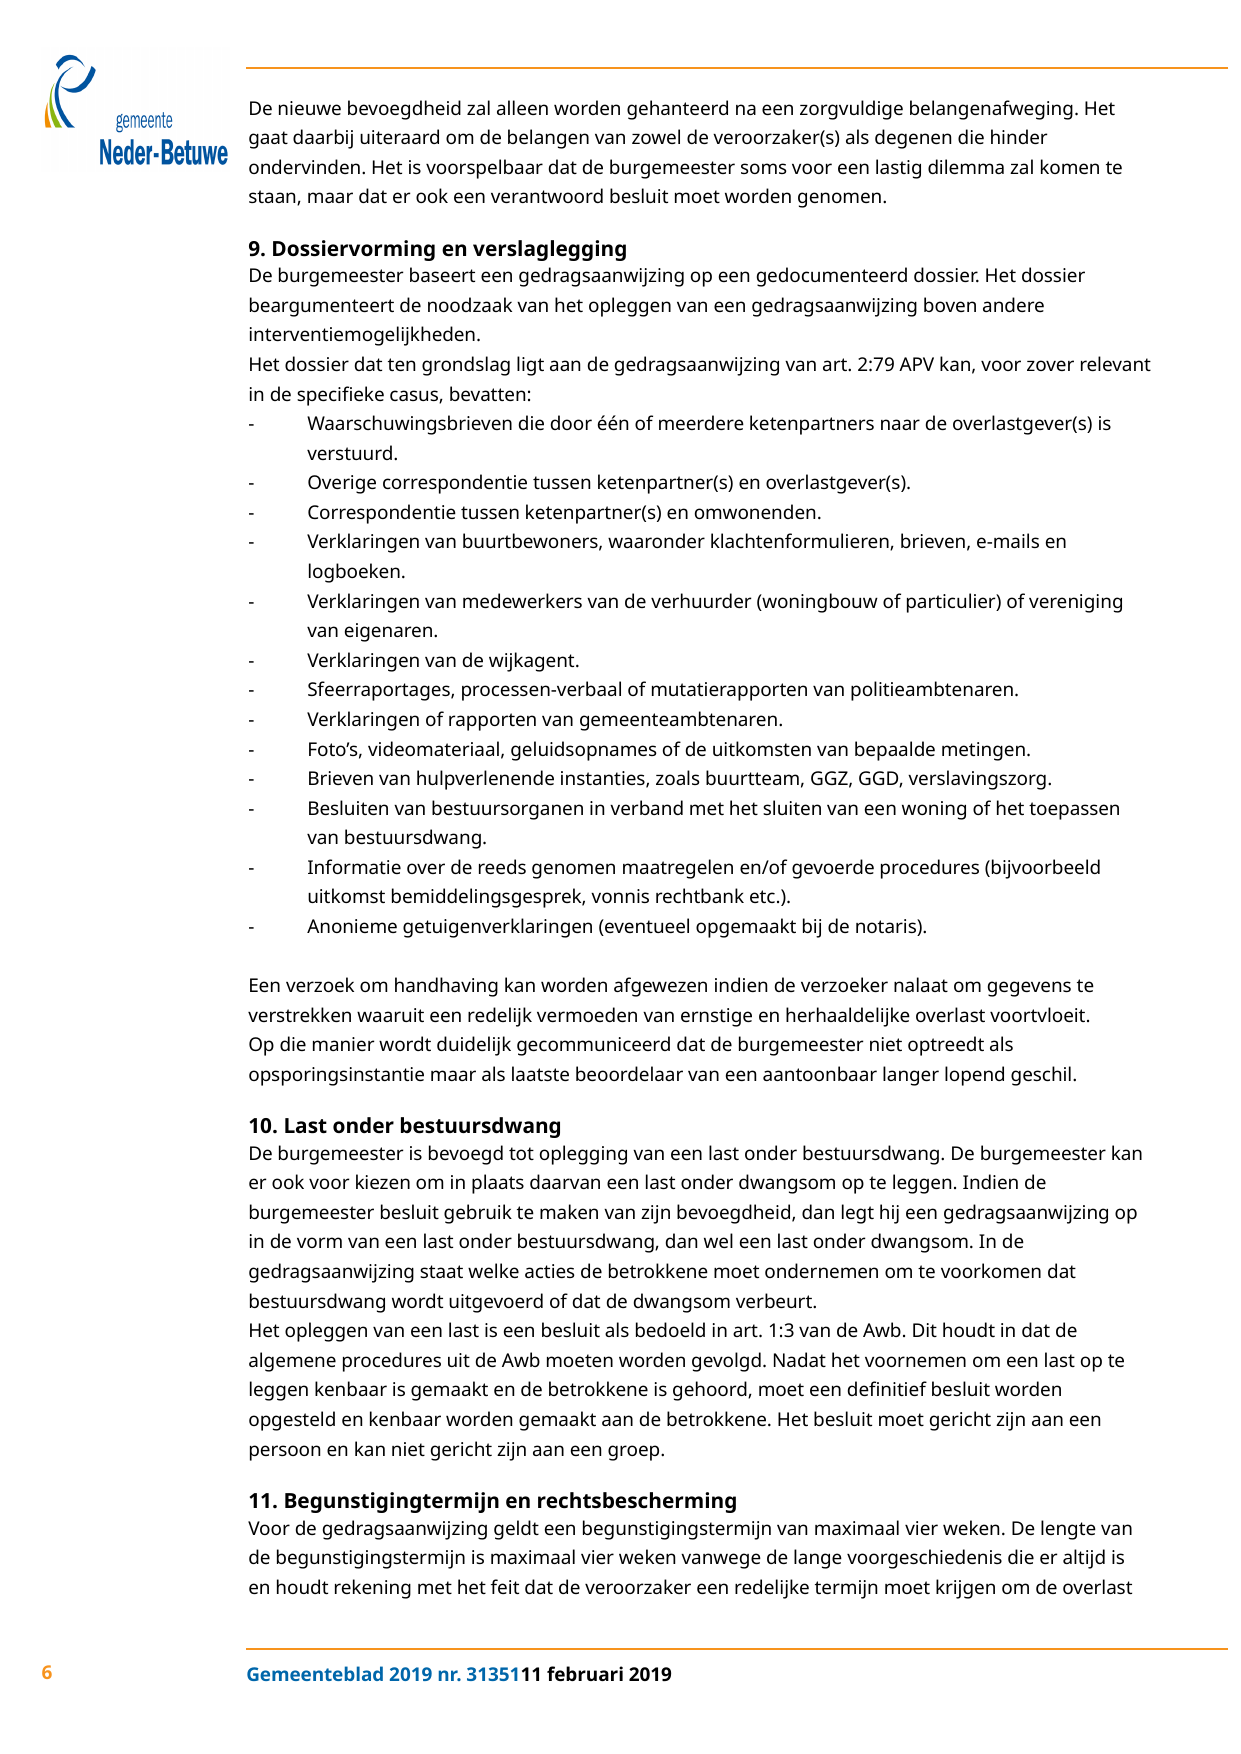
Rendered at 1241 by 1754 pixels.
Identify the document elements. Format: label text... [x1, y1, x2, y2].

list Informatie over de reeds genomen maatregelen en/of gevoerde procedures (bijvoorbeeld uitkomst bemiddelingsgesprek, vonnis rechtbank etc.). [248, 854, 1152, 909]
list Brieven van hulpverlenende instanties, zoals buurtteam, GGZ, GGD, verslavingszorg. [248, 765, 1152, 791]
text Het dossier dat ten grondslag ligt aan de gedragsaanwijzing van art. 2:79 APV kan, voor zover relevant in de specifieke casus, bevatten: [248, 351, 1152, 406]
list Foto’s, videomateriaal, geluidsopnames of de uitkomsten van bepaalde metingen. [248, 736, 1152, 761]
list Verklaringen of rapporten van gemeenteambtenaren. [248, 706, 1152, 732]
list Besluiten van bestuursorganen in verband met het sluiten van een woning of het toepassen van bestuursdwang. [248, 795, 1152, 850]
list Waarschuwingsbrieven die door één of meerdere ketenpartners naar de overlastgever(s) is verstuurd. [248, 410, 1152, 466]
text Het opleggen van een last is een besluit als bedoeld in art. 1:3 van de Awb. Dit houdt in dat de algemene procedures uit de Awb moeten worden gevolgd. Nadat het voornemen om een last op te leggen kenbaar is gemaakt en de betrokkene is gehoord, moet een definitief besluit worden opgesteld en kenbaar worden gemaakt aan de betrokkene. Het besluit moet gericht zijn aan een persoon en kan niet gericht zijn aan een groep. [248, 1317, 1152, 1462]
list Verklaringen van de wijkagent. [248, 647, 1152, 673]
text 9. Dossiervorming en verslaglegging [248, 234, 1152, 262]
list Correspondentie tussen ketenpartner(s) en omwonenden. [248, 499, 1152, 525]
text De nieuwe bevoegdheid zal alleen worden gehanteerd na een zorgvuldige belangenafweging. Het gaat daarbij uiteraard om de belangen van zowel de veroorzaker(s) als degenen die hinder ondervinden. Het is voorspelbaar dat de burgemeester soms voor een lastig dilemma zal komen te staan, maar dat er ook een verantwoord besluit moet worden genomen. [248, 95, 1152, 209]
list Overige correspondentie tussen ketenpartner(s) en overlastgever(s). [248, 469, 1152, 495]
list Sfeerraportages, processen-verbaal of mutatierapporten van politieambtenaren. [248, 677, 1152, 702]
text 11. Begunstigingtermijn en rechtsbescherming [248, 1486, 1152, 1515]
list Verklaringen van buurtbewoners, waaronder klachtenformulieren, brieven, e-mails en logboeken. [248, 529, 1152, 584]
picture [41, 47, 231, 172]
list Anonieme getuigenverklaringen (eventueel opgemaakt bij de notaris). [248, 913, 1152, 939]
text Op die manier wordt duidelijk gecommuniceerd dat de burgemeester niet optreedt als opsporingsinstantie maar als laatste beoordelaar van een aantoonbaar langer lopend geschil. [248, 1032, 1152, 1087]
text De burgemeester is bevoegd tot oplegging van een last onder bestuursdwang. De burgemeester kan er ook voor kiezen om in plaats daarvan een last onder dwangsom op te leggen. Indien de burgemeester besluit gebruik te maken van zijn bevoegdheid, dan legt hij een gedragsaanwijzing op in de vorm van een last onder bestuursdwang, dan wel een last onder dwangsom. In de gedragsaanwijzing staat welke acties de betrokkene moet ondernemen om te voorkomen dat bestuursdwang wordt uitgevoerd of dat de dwangsom verbeurt. [248, 1140, 1152, 1314]
text De burgemeester baseert een gedragsaanwijzing op een gedocumenteerd dossier. Het dossier beargumenteert de noodzaak van het opleggen van een gedragsaanwijzing boven andere interventiemogelijkheden. [248, 262, 1152, 347]
text Een verzoek om handhaving kan worden afgewezen indien de verzoeker nalaat om gegevens te verstrekken waaruit een redelijk vermoeden van ernstige en herhaaldelijke overlast voortvloeit. [248, 972, 1152, 1028]
list Verklaringen van medewerkers van de verhuurder (woningbouw of particulier) of vereniging van eigenaren. [248, 588, 1152, 643]
text Voor de gedragsaanwijzing geldt een begunstigingstermijn van maximaal vier weken. De lengte van de begunstigingstermijn is maximaal vier weken vanwege de lange voorgeschiedenis die er altijd is en houdt rekening met het feit dat de veroorzaker een redelijke termijn moet krijgen om de overlast [248, 1515, 1152, 1599]
text 10. Last onder bestuursdwang [248, 1112, 1152, 1140]
